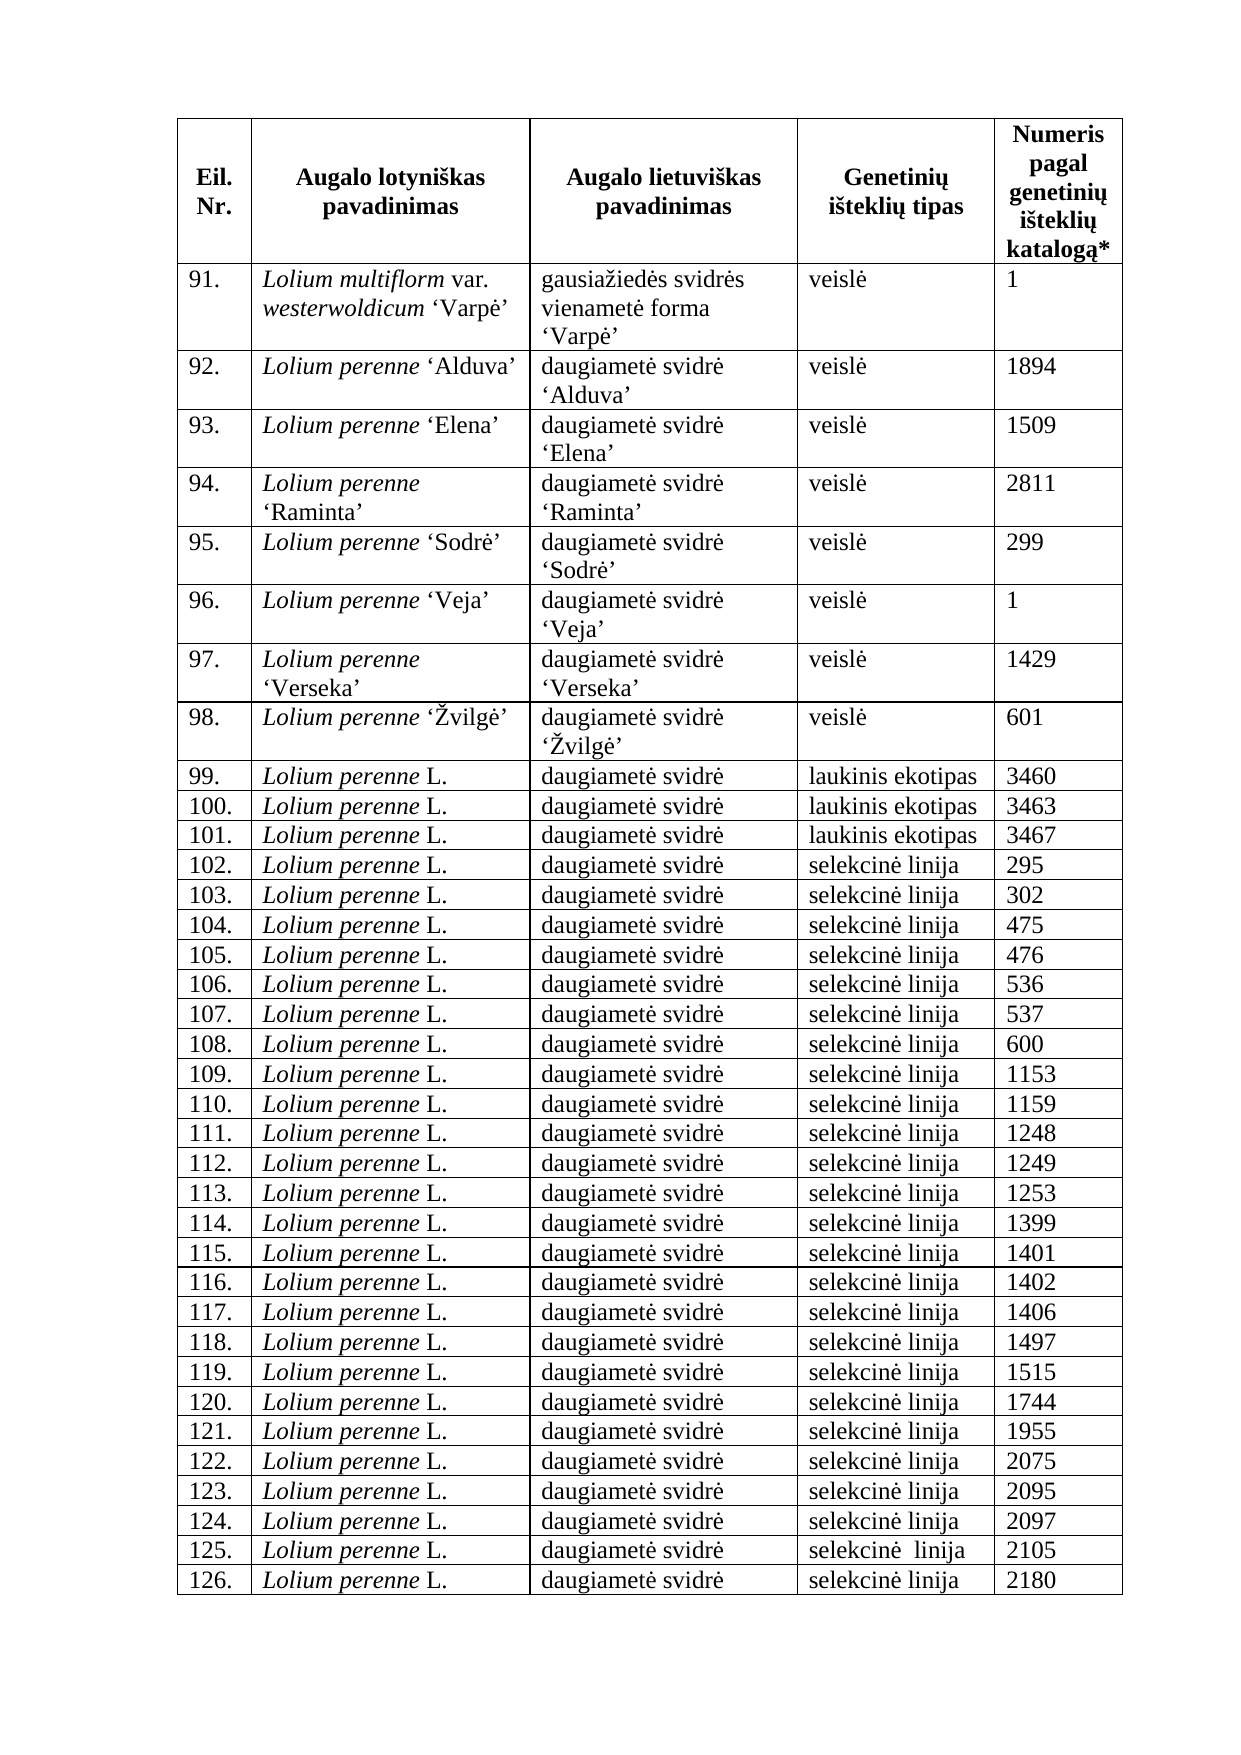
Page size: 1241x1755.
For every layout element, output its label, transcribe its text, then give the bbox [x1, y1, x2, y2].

table_cell selekcinė linija [798, 1238, 994, 1266]
table_cell veislė [798, 351, 994, 409]
table_cell Lolium perenne L. [252, 970, 529, 998]
table_cell daugiametė svidrė [531, 1357, 797, 1386]
table_cell selekcinė linija [798, 1119, 994, 1147]
table_cell Lolium perenne L. [252, 1119, 529, 1147]
table_cell 1 [995, 585, 1122, 643]
table_cell veislė [798, 264, 994, 350]
table_cell Lolium perenne L. [252, 1327, 529, 1356]
table_cell 109. [178, 1059, 251, 1088]
table_cell 91. [178, 264, 251, 350]
table_cell Lolium perenne L. [252, 761, 529, 790]
table_cell selekcinė linija [798, 850, 994, 879]
table_cell Lolium perenne L. [252, 1268, 529, 1296]
table_cell veislė [798, 468, 994, 526]
table_cell 295 [995, 850, 1122, 879]
table_cell selekcinė linija [798, 1565, 994, 1594]
table_cell 3463 [995, 791, 1122, 819]
table_cell 475 [995, 910, 1122, 939]
table_cell Lolium perenne L. [252, 821, 529, 849]
table_cell daugiametė svidrė [531, 910, 797, 939]
table_cell 103. [178, 880, 251, 909]
table_cell Lolium perenne L. [252, 1059, 529, 1088]
table_cell daugiametė svidrė [531, 1119, 797, 1147]
table_cell 2105 [995, 1536, 1122, 1564]
table_cell veislė [798, 644, 994, 701]
table_cell daugiametė svidrė [531, 1268, 797, 1296]
table_cell laukinis ekotipas [798, 761, 994, 790]
table_cell 111. [178, 1119, 251, 1147]
table_cell selekcinė linija [798, 940, 994, 968]
table_cell daugiametė svidrė ‘Alduva’ [531, 351, 797, 409]
table_cell selekcinė linija [798, 1416, 994, 1445]
table_cell selekcinė linija [798, 1148, 994, 1177]
table_cell 1406 [995, 1297, 1122, 1326]
table_cell 118. [178, 1327, 251, 1356]
table_cell Lolium perenne L. [252, 1029, 529, 1058]
table_cell 1 [995, 264, 1122, 350]
table_cell daugiametė svidrė [531, 1238, 797, 1266]
table_cell daugiametė svidrė [531, 1208, 797, 1237]
table_cell daugiametė svidrė [531, 761, 797, 790]
table_cell 96. [178, 585, 251, 643]
table_cell 3460 [995, 761, 1122, 790]
table_cell selekcinė linija [798, 910, 994, 939]
table_cell Lolium perenne L. [252, 1148, 529, 1177]
table_cell selekcinė linija [798, 1476, 994, 1505]
table_cell 102. [178, 850, 251, 879]
table_cell 536 [995, 970, 1122, 998]
table_cell selekcinė linija [798, 1297, 994, 1326]
table_cell 601 [995, 703, 1122, 760]
table_cell 1744 [995, 1387, 1122, 1415]
table_cell Lolium multiflorm var. westerwoldicum ‘Varpė’ [252, 264, 529, 350]
table_cell veislė [798, 410, 994, 467]
table_cell veislė [798, 585, 994, 643]
table_header Augalo lietuviškas pavadinimas [531, 119, 797, 263]
table_cell 121. [178, 1416, 251, 1445]
table_cell daugiametė svidrė [531, 821, 797, 849]
table_cell daugiametė svidrė ‘Sodrė’ [531, 527, 797, 584]
table_cell veislė [798, 527, 994, 584]
table_cell daugiametė svidrė [531, 1297, 797, 1326]
table_cell daugiametė svidrė [531, 880, 797, 909]
table_cell 1402 [995, 1268, 1122, 1296]
table_cell 93. [178, 410, 251, 467]
table_cell daugiametė svidrė [531, 850, 797, 879]
table_cell 1399 [995, 1208, 1122, 1237]
table_cell Lolium perenne L. [252, 1565, 529, 1594]
table_cell Lolium perenne ‘Žvilgė’ [252, 703, 529, 760]
table_cell 1248 [995, 1119, 1122, 1147]
table_cell selekcinė linija [798, 1536, 994, 1564]
table_cell laukinis ekotipas [798, 791, 994, 819]
table_cell selekcinė linija [798, 1089, 994, 1117]
table_cell Lolium perenne ‘Veja’ [252, 585, 529, 643]
table_cell veislė [798, 703, 994, 760]
table_cell 299 [995, 527, 1122, 584]
table_cell Lolium perenne ‘Verseka’ [252, 644, 529, 701]
table_cell daugiametė svidrė [531, 1148, 797, 1177]
table_cell 1429 [995, 644, 1122, 701]
table_cell 1249 [995, 1148, 1122, 1177]
table_cell 2075 [995, 1446, 1122, 1475]
table_cell 1159 [995, 1089, 1122, 1117]
table_cell 2180 [995, 1565, 1122, 1594]
table_cell selekcinė linija [798, 1387, 994, 1415]
table_cell daugiametė svidrė [531, 1089, 797, 1117]
table_cell 114. [178, 1208, 251, 1237]
table_header Eil. Nr. [178, 119, 251, 263]
table_cell 119. [178, 1357, 251, 1386]
table_cell Lolium perenne L. [252, 850, 529, 879]
table_cell daugiametė svidrė ‘Verseka’ [531, 644, 797, 701]
table_cell selekcinė linija [798, 1029, 994, 1058]
table_cell Lolium perenne L. [252, 910, 529, 939]
table_cell selekcinė linija [798, 1446, 994, 1475]
table_cell selekcinė linija [798, 999, 994, 1028]
table_cell 116. [178, 1268, 251, 1296]
table_cell 107. [178, 999, 251, 1028]
table_cell daugiametė svidrė [531, 791, 797, 819]
table_cell Lolium perenne L. [252, 1238, 529, 1266]
table_header Augalo lotyniškas pavadinimas [252, 119, 529, 263]
table_cell 1253 [995, 1178, 1122, 1207]
table_cell daugiametė svidrė [531, 1327, 797, 1356]
table_cell selekcinė linija [798, 1357, 994, 1386]
table_cell selekcinė linija [798, 1327, 994, 1356]
table_cell 101. [178, 821, 251, 849]
table_cell 100. [178, 791, 251, 819]
table_cell 1497 [995, 1327, 1122, 1356]
table_cell 108. [178, 1029, 251, 1058]
table_cell 1401 [995, 1238, 1122, 1266]
table_cell Lolium perenne L. [252, 940, 529, 968]
table_cell daugiametė svidrė [531, 1565, 797, 1594]
table_cell 302 [995, 880, 1122, 909]
table_cell 125. [178, 1536, 251, 1564]
table_cell daugiametė svidrė [531, 1446, 797, 1475]
table_cell 123. [178, 1476, 251, 1505]
table_cell daugiametė svidrė [531, 1387, 797, 1415]
table_cell 3467 [995, 821, 1122, 849]
table_cell 2811 [995, 468, 1122, 526]
table_cell 1515 [995, 1357, 1122, 1386]
table_cell Lolium perenne ‘Raminta’ [252, 468, 529, 526]
table_cell 122. [178, 1446, 251, 1475]
table_cell daugiametė svidrė [531, 1416, 797, 1445]
table_cell 1153 [995, 1059, 1122, 1088]
table_header Genetinių išteklių tipas [798, 119, 994, 263]
table_header Numeris pagal genetinių išteklių katalogą* [995, 119, 1122, 263]
table_cell 105. [178, 940, 251, 968]
table_cell 600 [995, 1029, 1122, 1058]
table_cell 112. [178, 1148, 251, 1177]
table_cell Lolium perenne L. [252, 1178, 529, 1207]
table_cell daugiametė svidrė [531, 940, 797, 968]
table_cell 1509 [995, 410, 1122, 467]
table_cell 104. [178, 910, 251, 939]
table_cell 117. [178, 1297, 251, 1326]
table_cell selekcinė linija [798, 880, 994, 909]
table_cell 99. [178, 761, 251, 790]
table_cell Lolium perenne L. [252, 1089, 529, 1117]
table_cell Lolium perenne L. [252, 1297, 529, 1326]
table_cell 2097 [995, 1506, 1122, 1534]
table_cell 124. [178, 1506, 251, 1534]
table_cell laukinis ekotipas [798, 821, 994, 849]
table_cell 98. [178, 703, 251, 760]
table_cell Lolium perenne L. [252, 791, 529, 819]
table_cell daugiametė svidrė ‘Veja’ [531, 585, 797, 643]
table_cell 94. [178, 468, 251, 526]
table_cell selekcinė linija [798, 1506, 994, 1534]
table_cell Lolium perenne L. [252, 999, 529, 1028]
table_cell 110. [178, 1089, 251, 1117]
table_cell daugiametė svidrė [531, 970, 797, 998]
table_cell 95. [178, 527, 251, 584]
table_cell 113. [178, 1178, 251, 1207]
table_cell selekcinė linija [798, 1268, 994, 1296]
table_cell selekcinė linija [798, 1178, 994, 1207]
table_cell 2095 [995, 1476, 1122, 1505]
table_cell 97. [178, 644, 251, 701]
table_cell Lolium perenne L. [252, 880, 529, 909]
table_cell 120. [178, 1387, 251, 1415]
table_cell 1955 [995, 1416, 1122, 1445]
table_cell Lolium perenne L. [252, 1506, 529, 1534]
table_cell selekcinė linija [798, 1059, 994, 1088]
table_cell Lolium perenne L. [252, 1208, 529, 1237]
table_cell Lolium perenne L. [252, 1446, 529, 1475]
table_cell gausiažiedės svidrės vienametė forma ‘Varpė’ [531, 264, 797, 350]
table_cell selekcinė linija [798, 1208, 994, 1237]
table_cell Lolium perenne L. [252, 1387, 529, 1415]
table_cell 537 [995, 999, 1122, 1028]
table_cell 106. [178, 970, 251, 998]
table_cell daugiametė svidrė [531, 999, 797, 1028]
table_cell 476 [995, 940, 1122, 968]
table_cell Lolium perenne L. [252, 1357, 529, 1386]
table_cell daugiametė svidrė [531, 1059, 797, 1088]
table_cell daugiametė svidrė [531, 1476, 797, 1505]
table_cell Lolium perenne L. [252, 1416, 529, 1445]
table_cell Lolium perenne ‘Alduva’ [252, 351, 529, 409]
table_cell selekcinė linija [798, 970, 994, 998]
table_cell daugiametė svidrė ‘Elena’ [531, 410, 797, 467]
table_cell daugiametė svidrė [531, 1536, 797, 1564]
table_cell 126. [178, 1565, 251, 1594]
table_cell daugiametė svidrė [531, 1029, 797, 1058]
table_cell Lolium perenne ‘Elena’ [252, 410, 529, 467]
table_cell daugiametė svidrė [531, 1178, 797, 1207]
table_cell 115. [178, 1238, 251, 1266]
table_cell Lolium perenne ‘Sodrė’ [252, 527, 529, 584]
table_cell daugiametė svidrė ‘Raminta’ [531, 468, 797, 526]
table_cell daugiametė svidrė ‘Žvilgė’ [531, 703, 797, 760]
table_cell 92. [178, 351, 251, 409]
table_cell Lolium perenne L. [252, 1476, 529, 1505]
table_cell daugiametė svidrė [531, 1506, 797, 1534]
table_cell 1894 [995, 351, 1122, 409]
table_cell Lolium perenne L. [252, 1536, 529, 1564]
